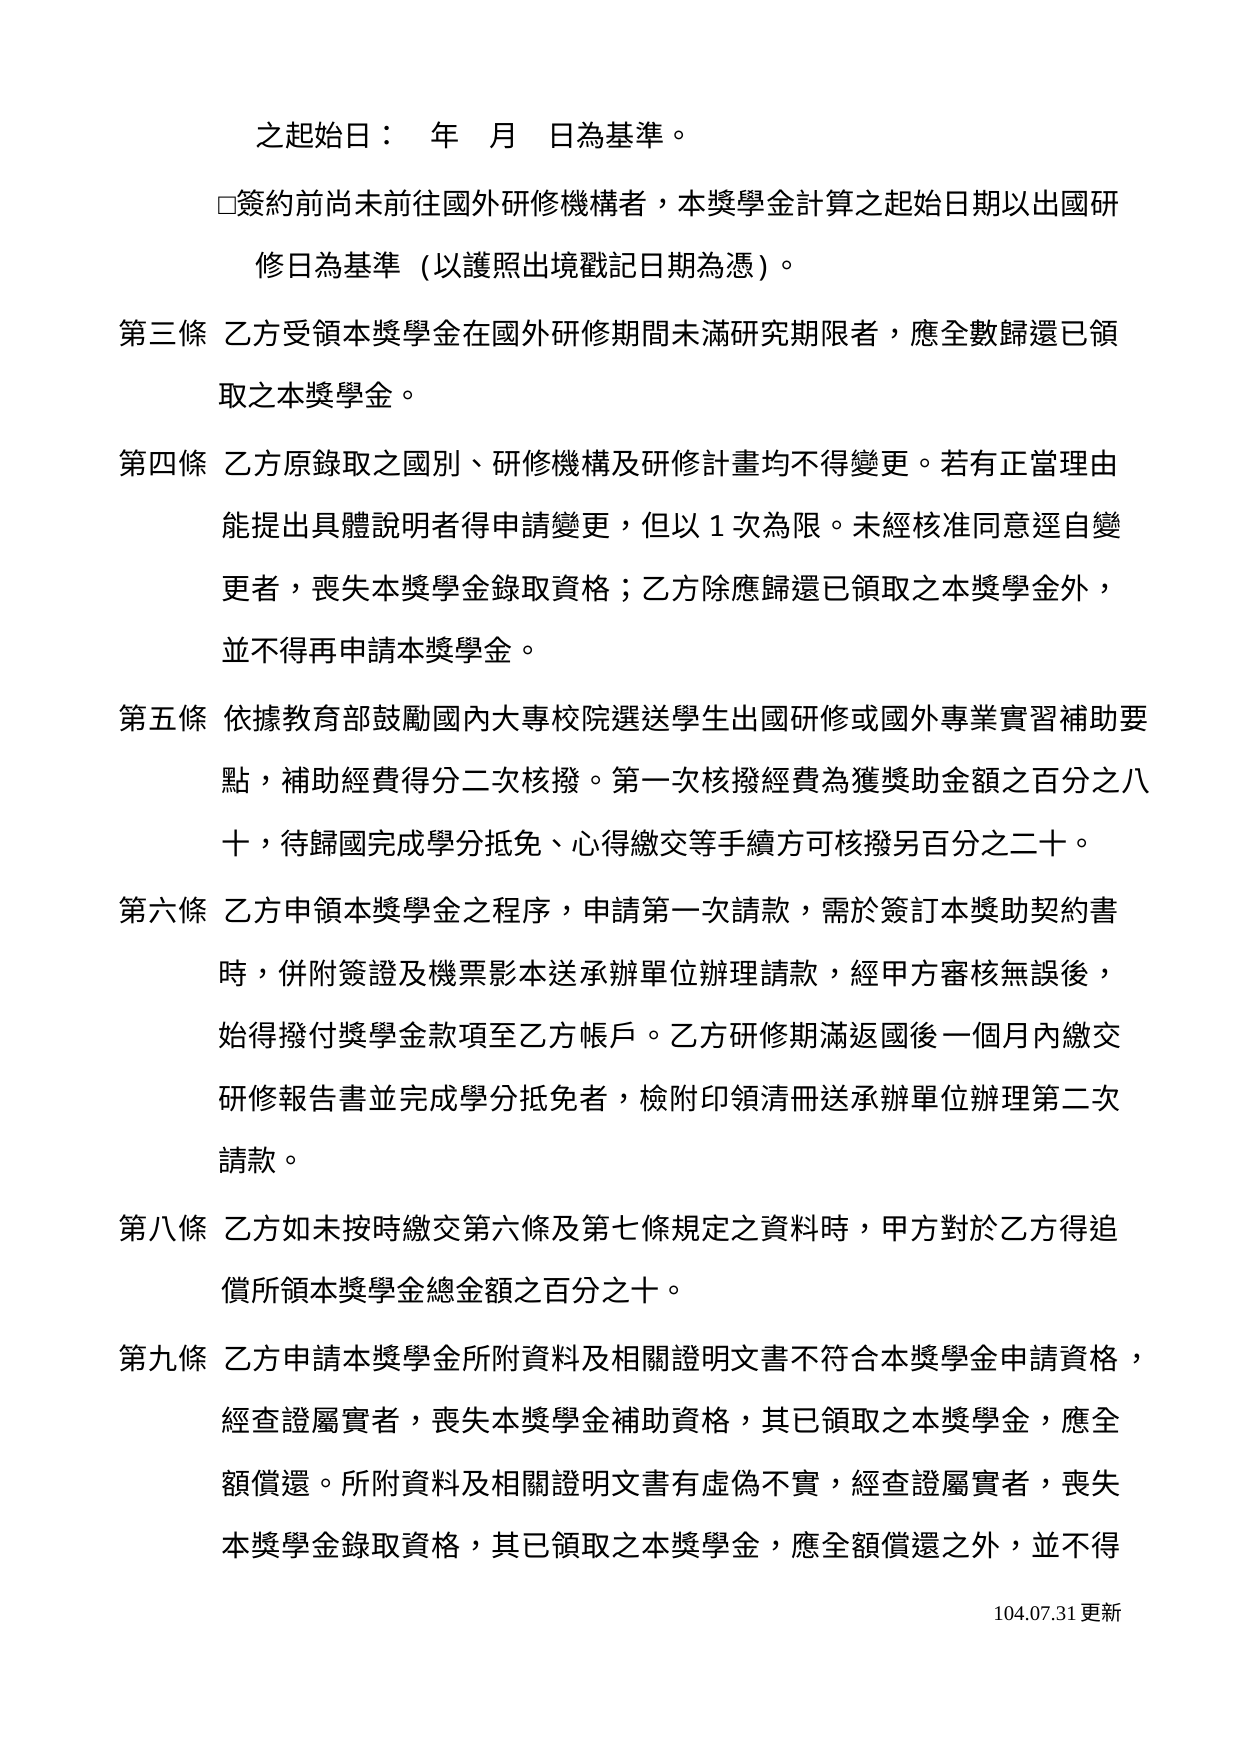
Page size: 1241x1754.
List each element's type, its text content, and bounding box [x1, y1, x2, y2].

text 第三條 乙方受領本獎學金在國外研修期間未滿研究期限者，應全數歸還已領取之本獎學金。 [118, 290, 1122, 415]
text 第四條 乙方原錄取之國別、研修機構及研修計畫均不得變更。若有正當理由能提出具體說明者得申請變更，但以1次為限。未經核准同意逕自變更者，喪失本獎學金錄取資格；乙方除應歸還已領取之本獎學金外，並不得再申請本獎學金。 [118, 420, 1122, 670]
text 第九條 乙方申請本獎學金所附資料及相關證明文書不符合本獎學金申請資格，經查證屬實者，喪失本獎學金補助資格，其已領取之本獎學金，應全額償還。所附資料及相關證明文書有虛偽不實，經查證屬實者，喪失本獎學金錄取資格，其已領取之本獎學金，應全額償還之外，並不得再申請本獎學金。 [118, 1315, 1122, 1565]
text 第六條 乙方申領本獎學金之程序，申請第一次請款，需於簽訂本獎助契約書時，併附簽證及機票影本送承辦單位辦理請款，經甲方審核無誤後，始得撥付獎學金款項至乙方帳戶。乙方研修期滿返國後一個月內繳交研修報告書並完成學分抵免者，檢附印領清冊送承辦單位辦理第二次請款。 [118, 867, 1122, 1180]
text 之起始日： 年 月 日為基準。 [218, 92, 1122, 155]
text □簽約前尚未前往國外研修機構者，本獎學金計算之起始日期以出國研修日為基準 (以護照出境戳記日期為憑)。 [218, 160, 1122, 285]
text 第五條 依據教育部鼓勵國內大專校院選送學生出國研修或國外專業實習補助要點，補助經費得分二次核撥。第一次核撥經費為獲獎助金額之百分之八十，待歸國完成學分抵免、心得繳交等手續方可核撥另百分之二十。 [118, 675, 1152, 862]
text 第八條 乙方如未按時繳交第六條及第七條規定之資料時，甲方對於乙方得追償所領本獎學金總金額之百分之十。 [118, 1185, 1122, 1310]
